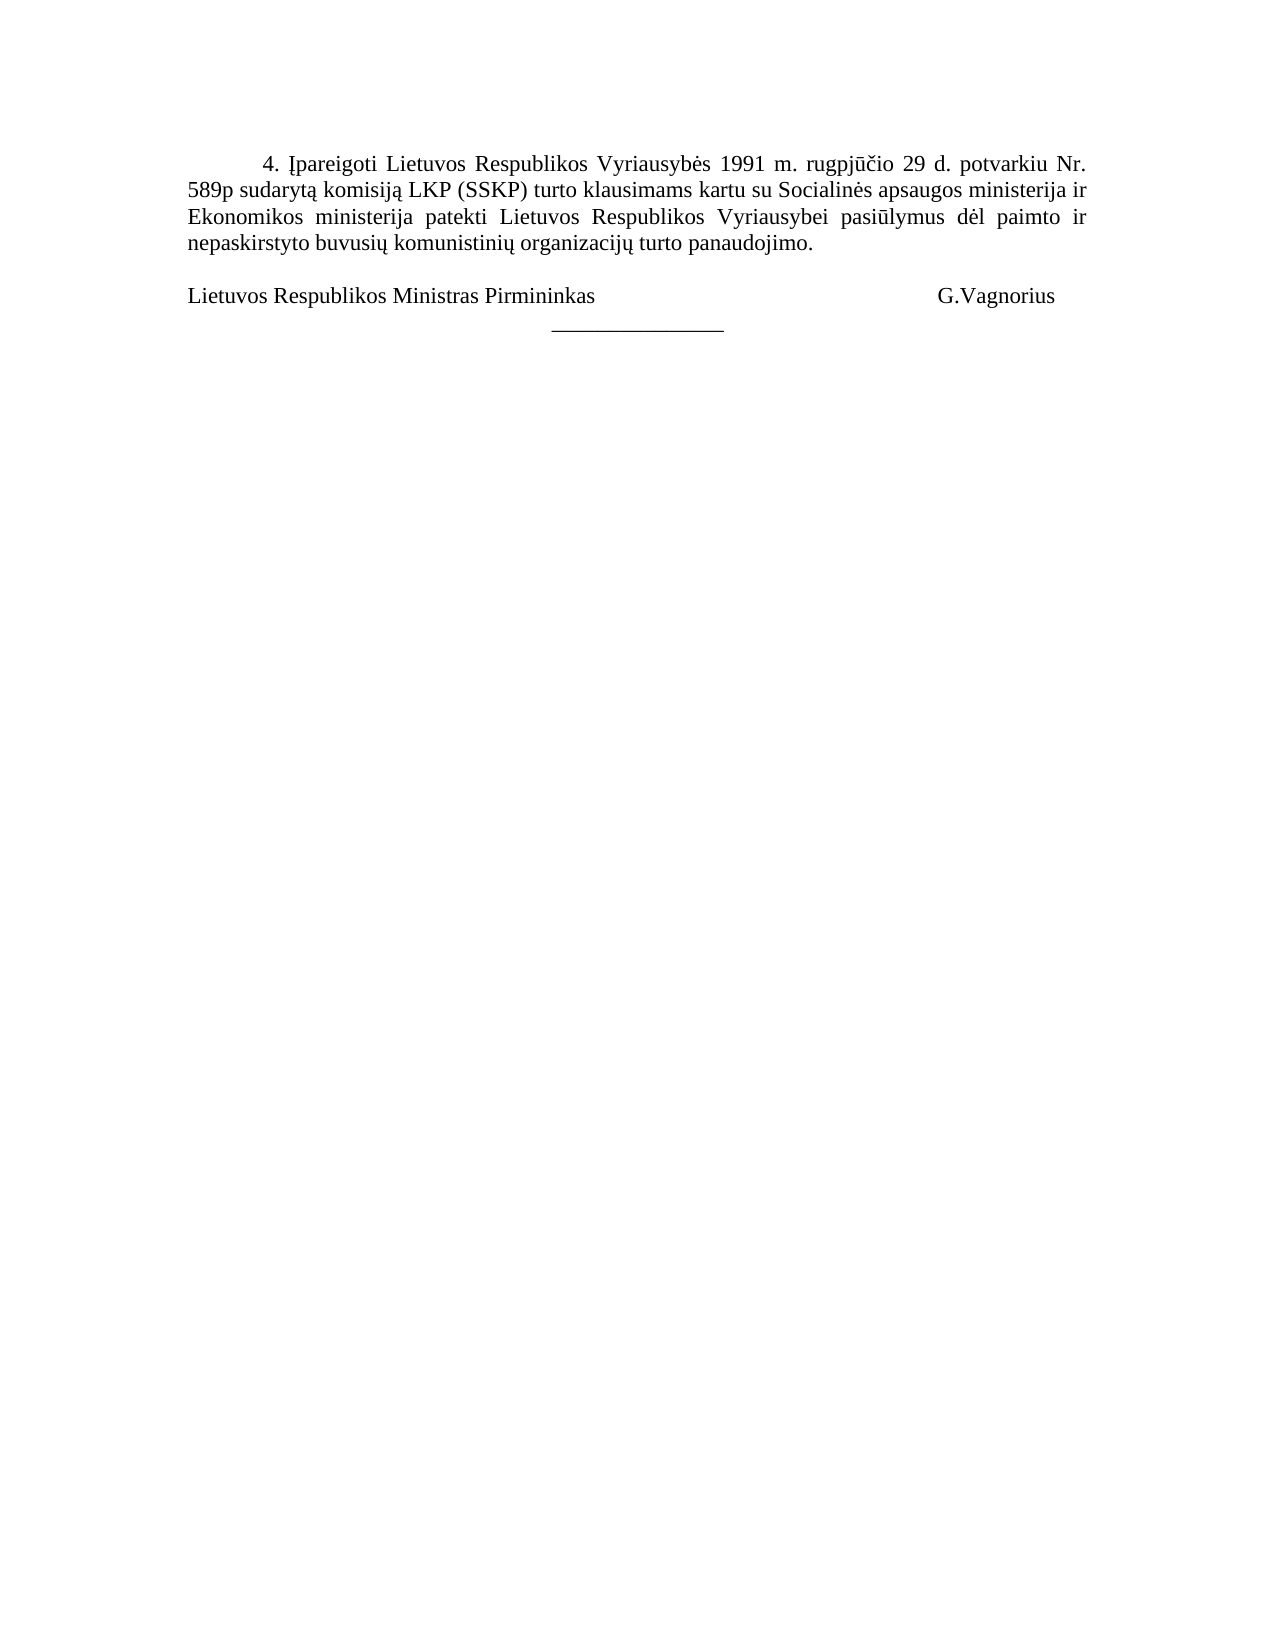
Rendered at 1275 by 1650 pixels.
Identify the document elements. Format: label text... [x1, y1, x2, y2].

text _______________ [187, 308, 1087, 334]
text 4. Įpareigoti Lietuvos Respublikos Vyriausybės 1991 m. rugpjūčio 29 d. potvarkiu Nr. 589p sudarytą komisiją LKP (SSKP) turto klausimams kartu su Socialinės apsaugos ministerija ir Ekonomikos ministerija patekti Lietuvos Respublikos Vyriausybei pasiūlymus dėl paimto ir nepaskirstyto buvusių komunistinių organizacijų turto panaudojimo. [187, 150, 1087, 255]
text Lietuvos Respublikos Ministras Pirmininkas G.Vagnorius [187, 282, 1087, 308]
